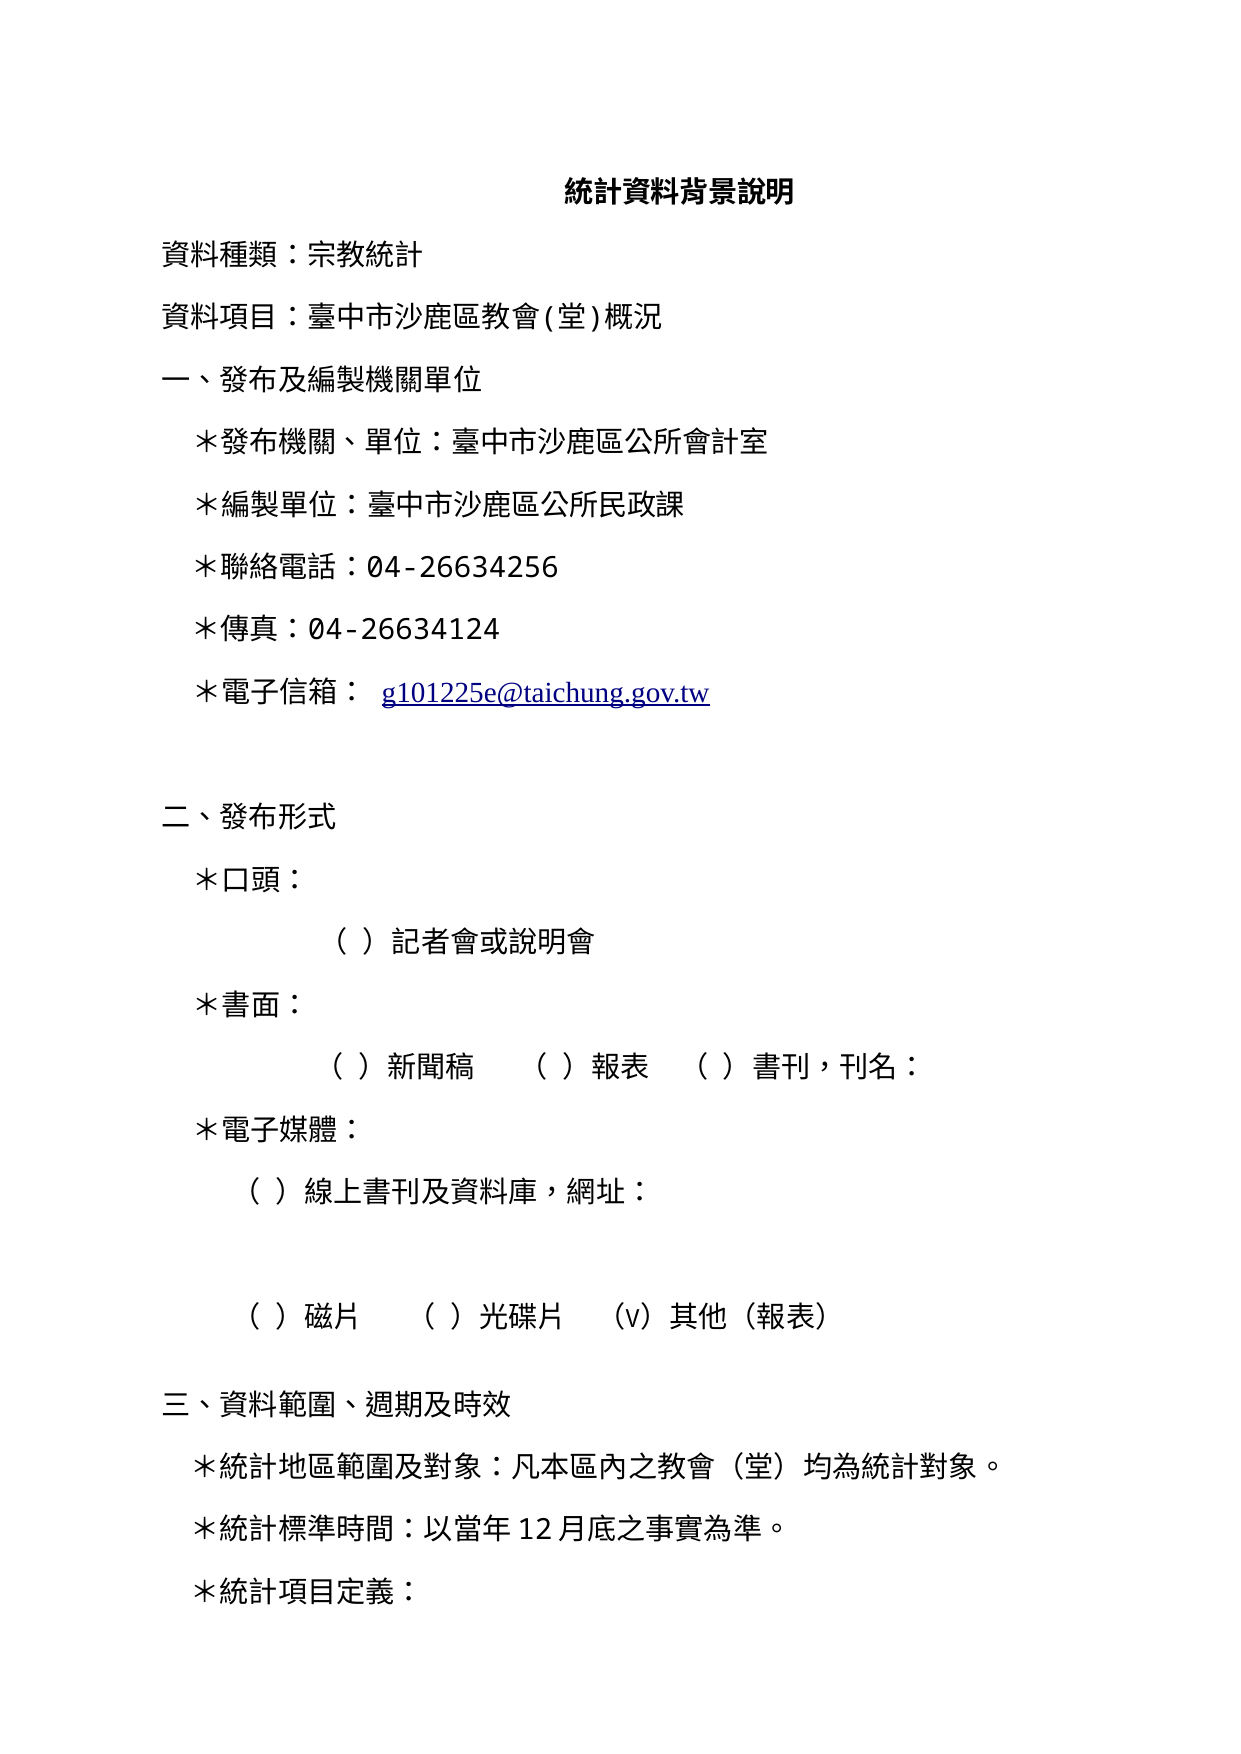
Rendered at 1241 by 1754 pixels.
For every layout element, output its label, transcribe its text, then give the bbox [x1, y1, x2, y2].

table_header 統計資料背景說明 資料種類：宗教統計 資料項目：臺中市沙鹿區教會(堂)概況 一、發布及編製機關單位 ＊發布機關、單位：臺中市沙鹿區公所會計室 ＊編製單位：臺中市沙鹿區公所民政課 ＊聯絡電話：04-26634256 ＊傳真：04-26634124 ＊電子信箱： g101225e@taichung.gov.tw 二、發布形式 口頭： （ ）記者會或說明會 書面： （ ）新聞稿 （ ）報表 （ ）書刊，刊名： ＊電子媒體： （ ）線上書刊及資料庫，網址： （ ）磁片 （ ）光碟片 （V）其他（報表） 三、資料範圍、週期及時效 ＊統計地區範圍及對象：凡本區內之教會（堂）均為統計對象。 ＊統計標準時間：以當年12月底之事實為準。 ＊統計項目定義： [150, 148, 1209, 1638]
